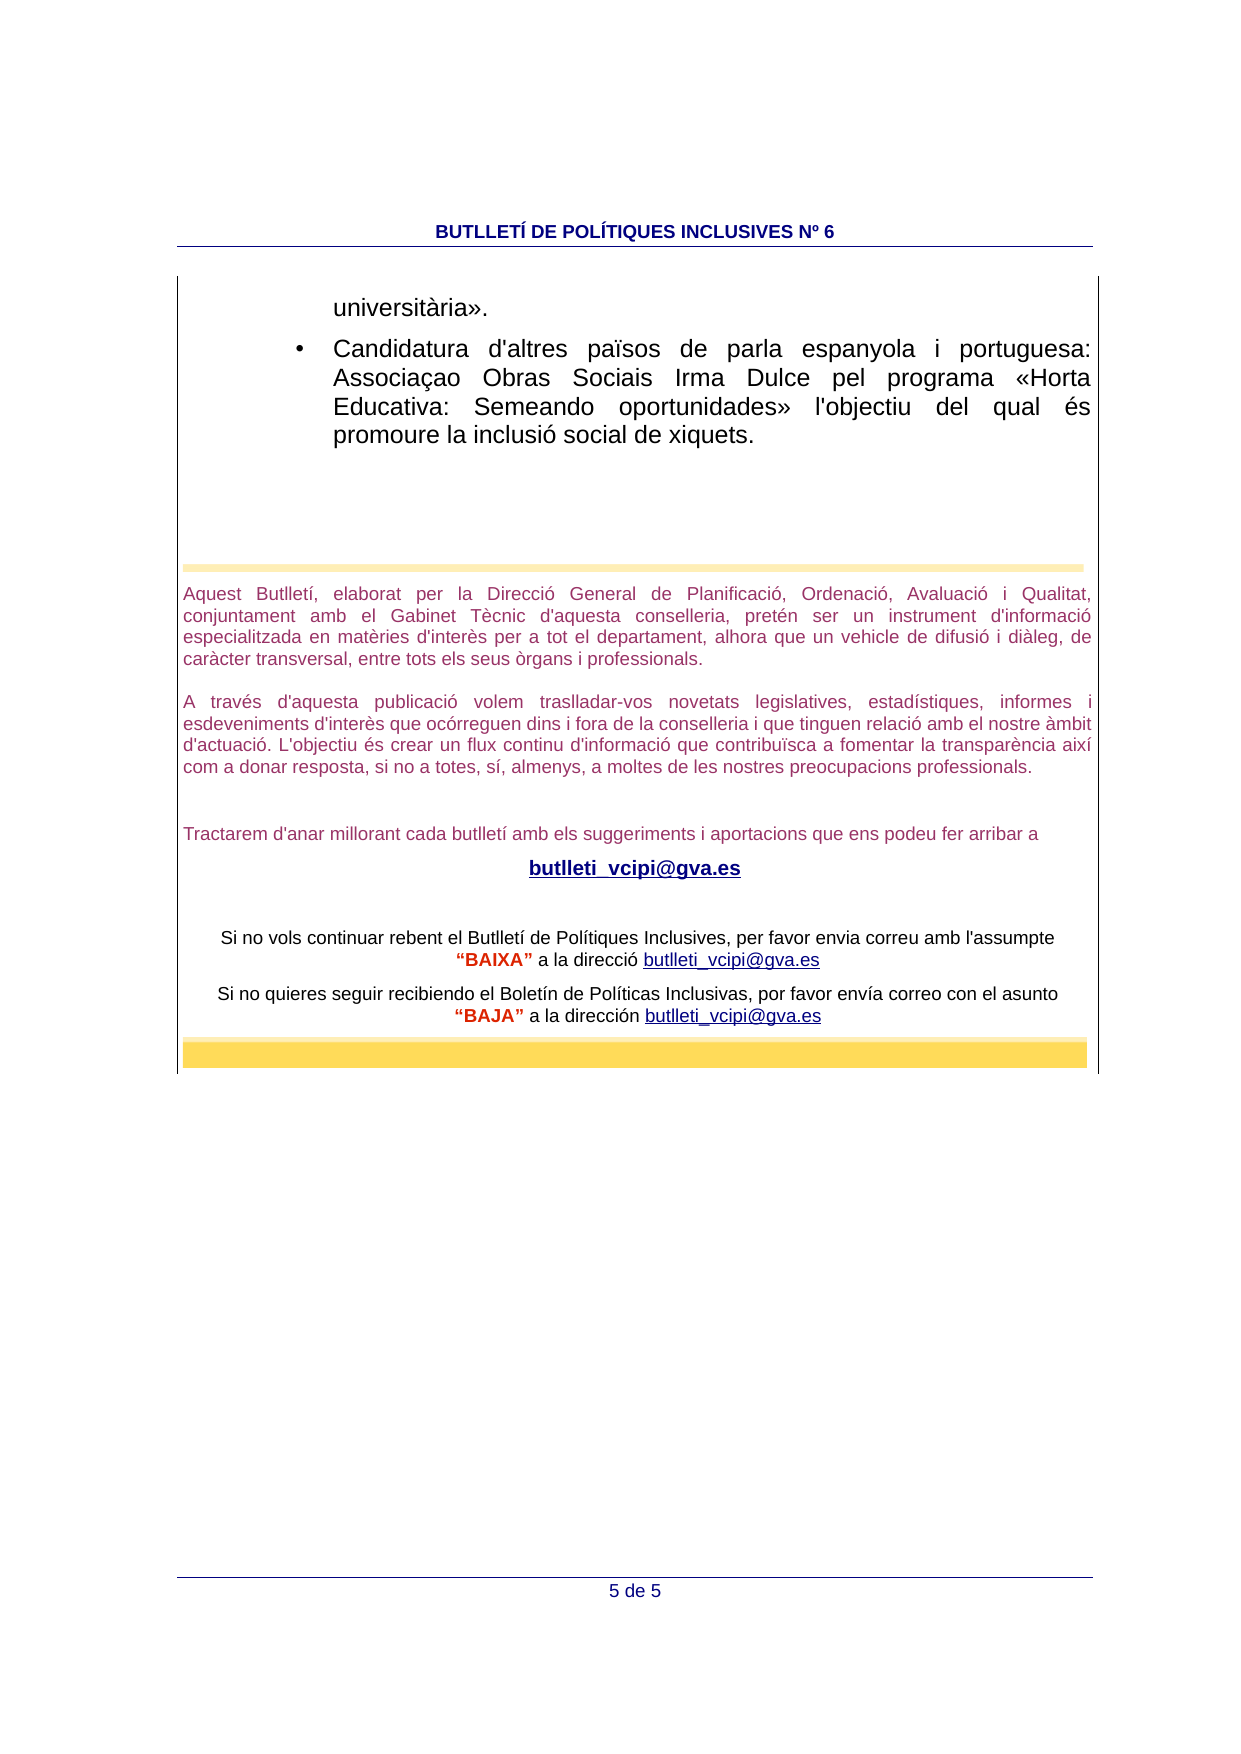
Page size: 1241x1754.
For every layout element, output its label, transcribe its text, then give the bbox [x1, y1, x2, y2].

table_cell Aquest Butlletí, elaborat per la Direcció General de Planificació, Ordenació, Avaluació i Qualitat, conjuntament amb el Gabinet Tècnic d'aquesta conselleria, pretén ser un instrument d'informació especialitzada en matèries d'interès per a tot el departament, alhora que un vehicle de difusió i diàleg, de caràcter transversal, entre tots els seus òrgans i professionals. A través d'aquesta publicació volem traslladar-vos novetats legislatives, estadístiques, informes i esdeveniments d'interès que ocórreguen dins i fora de la conselleria i que tinguen relació amb el nostre àmbit d'actuació. L'objectiu és crear un flux continu d'informació que contribuïsca a fomentar la transparència així com a donar resposta, si no a totes, sí, almenys, a moltes de les nostres preocupacions professionals. Tractarem d'anar millorant cada butlletí amb els suggeriments i aportacions que ens podeu fer arribar a butlleti_vcipi@gva.es Si no vols continuar rebent el Butlletí de Polítiques Inclusives, per favor envia correu amb l'assumpte “BAIXA” a la direcció butlleti_vcipi@gva.es Si no quieres seguir recibiendo el Boletín de Políticas Inclusivas, por favor envía correo con el asunto “BAJA” a la dirección butlleti_vcipi@gva.es [178, 578, 1098, 1032]
table_cell Aquest Butlletí ha arribat a les vostres bústies tots els dilluns laborables des del 2 de novembre. Han sigut set edicions, comptant el número 0 que comprenia tot el mes d'octubre, en les quals hem inclòs diversa informació d'interés en l'àmbit competencial d'aquesta conselleria. Esperem que vos haja resultat útil i vos recordem que estem oberts als vostres suggeriments i aportacions per a millorar el Butlletí, que tornarem a enviar a partir del dilluns 18 de gener. Bones festes i feliç any nou! 1. ESTADÍSTIQUES D'INTERÉS SOCIAL 14/12/2015 Consejo General del Poder Judicial. Disoluciones matrimoniales. 3er trimestre. Segons les dades que aquesta setmana ha fet públiques la secció d'Estadístiques del CGPJ, la Comunitat Valenciana és la segona comunitat on es trenquen més matrimonis, juntament amb Catalunya i les Illes Balears. La taxa de divorcis és un 0,69 per cada mil habitants, solament superada per Canàries amb un 0,79 per mil. Per accedir a la informació prem ací 17/12/2015 Padrón municipal. Real Decreto 1079/2015, de 27 de noviembre, por el que se declaran oficiales las cifras de población resultantes de la revisión del Padrón municipal referidas al 1 de enero de 2015. (BOE Nº 301 de 17/12/2015) El total de la població espanyola ascendeix a 46.624.328 habitants, dels quals 4.980.689 estan empadronats a la Comunitat Valenciana. 2. INFORMES I ESTUDIS El Ministeri de Sanitat, Serveis Socials i Igualtat ha publicat un «Estudio sobre las personas con capacidad intelectual límite». Descàrrega pdf ací 18/12/2015 El CEAPAT (Centro de Referencia Estatal de Accesibilidad y Ayudas Técnicas) de l'IMSERSO ha publicat en el seu web el document «Accesibilidad cognitiva». La publicació analitza aquest concepte com a integrant fonamental de l'accessibilitat universal, i determina els aspectes i les línies en les quals continuar treballant. Per accedir al document ací 15/12/2015. Portfolio of EU social indicators for the monitoring of progress towards the EU objectives for social protection and social Inclusion. Guia publicada per la Unió Europea amb quatre grups d'indicadors socials centrats en àmbits concrets: inclusió social, pensions, cures de salut i a llarg termini, pobresa infantil i benestar. Els indicadors són eines essencials per a constatar els canvis socials que afronten els països de la UE, les tendències socials per a observar i mantenir els informes sobre polítiques socials dels estats membres. Per accedir a l'informe prem ací Eurofound: Early chilhood care: accesibility and quality of services. Aquesta recerca tracta de serveis d'atenció primerenca accessibles i de qualitat, especialment per a la infància que es troba en una situació de major vulnerabilitat, així com facilitar coresponsabilitat familiar i, especialment, la participació en el mercat laboral de les mares amb fills xicotets. Es tracta d'una eina útil per a guiar les polítiques en aquesta matèria amb exemples de bones pràctiques de diversos països de la UE. Per accedir a l´informació prem ací 3. INFORMACIÓ D'INTERÉS El 14 de desembre la Llei de Promoció de l'Autonomia Personal i Atenció a les persones en situació de Dependència va complir el seu novè aniversari. A data 30 de novembre ja hi ha 788.542 persones amb prestació efectiva a tot l'estat, el nombre de beneficiaris amb prestació més alt des de l'entrada en vigor de la Llei. Per accedir a la informació de l'IMSERSO prem ací El 18 de desembre se celebra el Dia Internacional de la Persona Migrant. Esment especial a l'article 13 de la Declaració dels Drets Humans: “Tota persona té dret a circular lliurement i a triar la seua residència en el territori d'un Estat. Tota persona té dret a eixir de qualsevol país, fins i tot el propi, i a tornar al seu país”. Per accedir a la informació prem ací El pròxim 21 de gener tindrà lloc a Brussel·les una Conferència sota el títol: A review of employment and social developments in Europe in 2015. Entre altres qüestions es tractaran el rol de la mobilitat i la migració, el rol de la protecció social en la creació d'ocupació, la lluita contra l'atur de llarga durada, l'autoocupació, l'emprenedoria i el rol del diàleg social. Per accedir a la informació, inscripcions i website prem ací Lamentablement, aquests dies la Delegación del Gobierno para la Violencia de Género ha tornat a actualitzar la relació de víctimes mortals per violència de gènere, després dels casos ocorreguts en Lebrija (Sevilla), Fuerteventura, Alcobendas (Madrid) i Zaragoza, els dies 9, 11 i 16 de desembre respectivament. El nombre de dones assassinades a Espanya en 2015 com a conseqüència de la violència de gènere s'eleva, a data d'avui, a 53, i el nombre de menors orfes a 48. Per accedir a la informació del Ministeri de Sanitat, Serveis Socials i Igualtat prem ací 17/12/2015 Estrena del curtmetratge DI_CAPACITADOS Un viaje por el camino de la recuperación en Salud Mental. Amb la col·laboració de Feafes Comunitat Valenciana, entre altres associacions de familiars i persones amb malaltia mental. Film seleccionat per als premis Goya. Per accedir a la informació prem ací Convocats els 'Premios Cermi.es 2016', que reconeixen el treball en favor de les persones amb discapacitat i les seues famílies. Per accedir a la informació prem ací 4. NORMATIVA D'INTERÉS Subvencions i beques de la Generalitat d'interés social: ORDRE 7/2015, d'11 de desembre, de la Vicepresidència i Conselleria d'Igualtat i Polítiques Inclusives, per la qual s'aproven les bases i convoquen nou beques per a la realització de pràctiques professionals en matèria de mediació intercultural, durant 2016. (DOCV Nº 7680 de 17/12/2015) Normativa i disposicions estatals d'interés social: Resolución de 23 de noviembre de 2015, del Instituto de la Mujer y para la Igualdad de Oportunidades, por la que se conceden subvenciones a la pequeña y mediana empresa y otras entidades para la elaboración e implantación de planes de igualdad, correspondientes al año 2015, convocadas por Resolución de 17 de abril de 2015. (BOE Nº 298 de14/12/2015) Orden SSI/2696/2015, de 4 de diciembre, por la que se establecen las bases reguladoras para la concesión de subvenciones para personas beneficiarias de centros estatales para personas con discapacidad cuya titularidad corresponde al Instituto de Mayores y Servicios Sociales. (BOE Nº 299 de 15/12/2015) Resolución de 11 de noviembre de 2015, del Real Patronato sobre Discapacidad, por la que se conceden los Premios Reina Letizia 2015, de Rehabilitación y de Integración. (BOE Nº 301 de 17/12/2015) Candidatura espanyola: Col·legi Major Universitari «Juan Luis Vives» de la UA de Madrid pel seu «projecte d'accessibilitat universal i integració d'estudiants amb discapacitat en la comunitat universitària». Candidatura d'altres països de parla espanyola i portuguesa: Associaçao Obras Sociais Irma Dulce pel programa «Horta Educativa: Semeando oportunidades» l'objectiu del qual és promoure la inclusió social de xiquets. [178, 276, 1098, 547]
picture [182, 553, 1084, 572]
picture [182, 1037, 1087, 1068]
table_cell [178, 1032, 1098, 1074]
table_cell [178, 548, 1098, 577]
